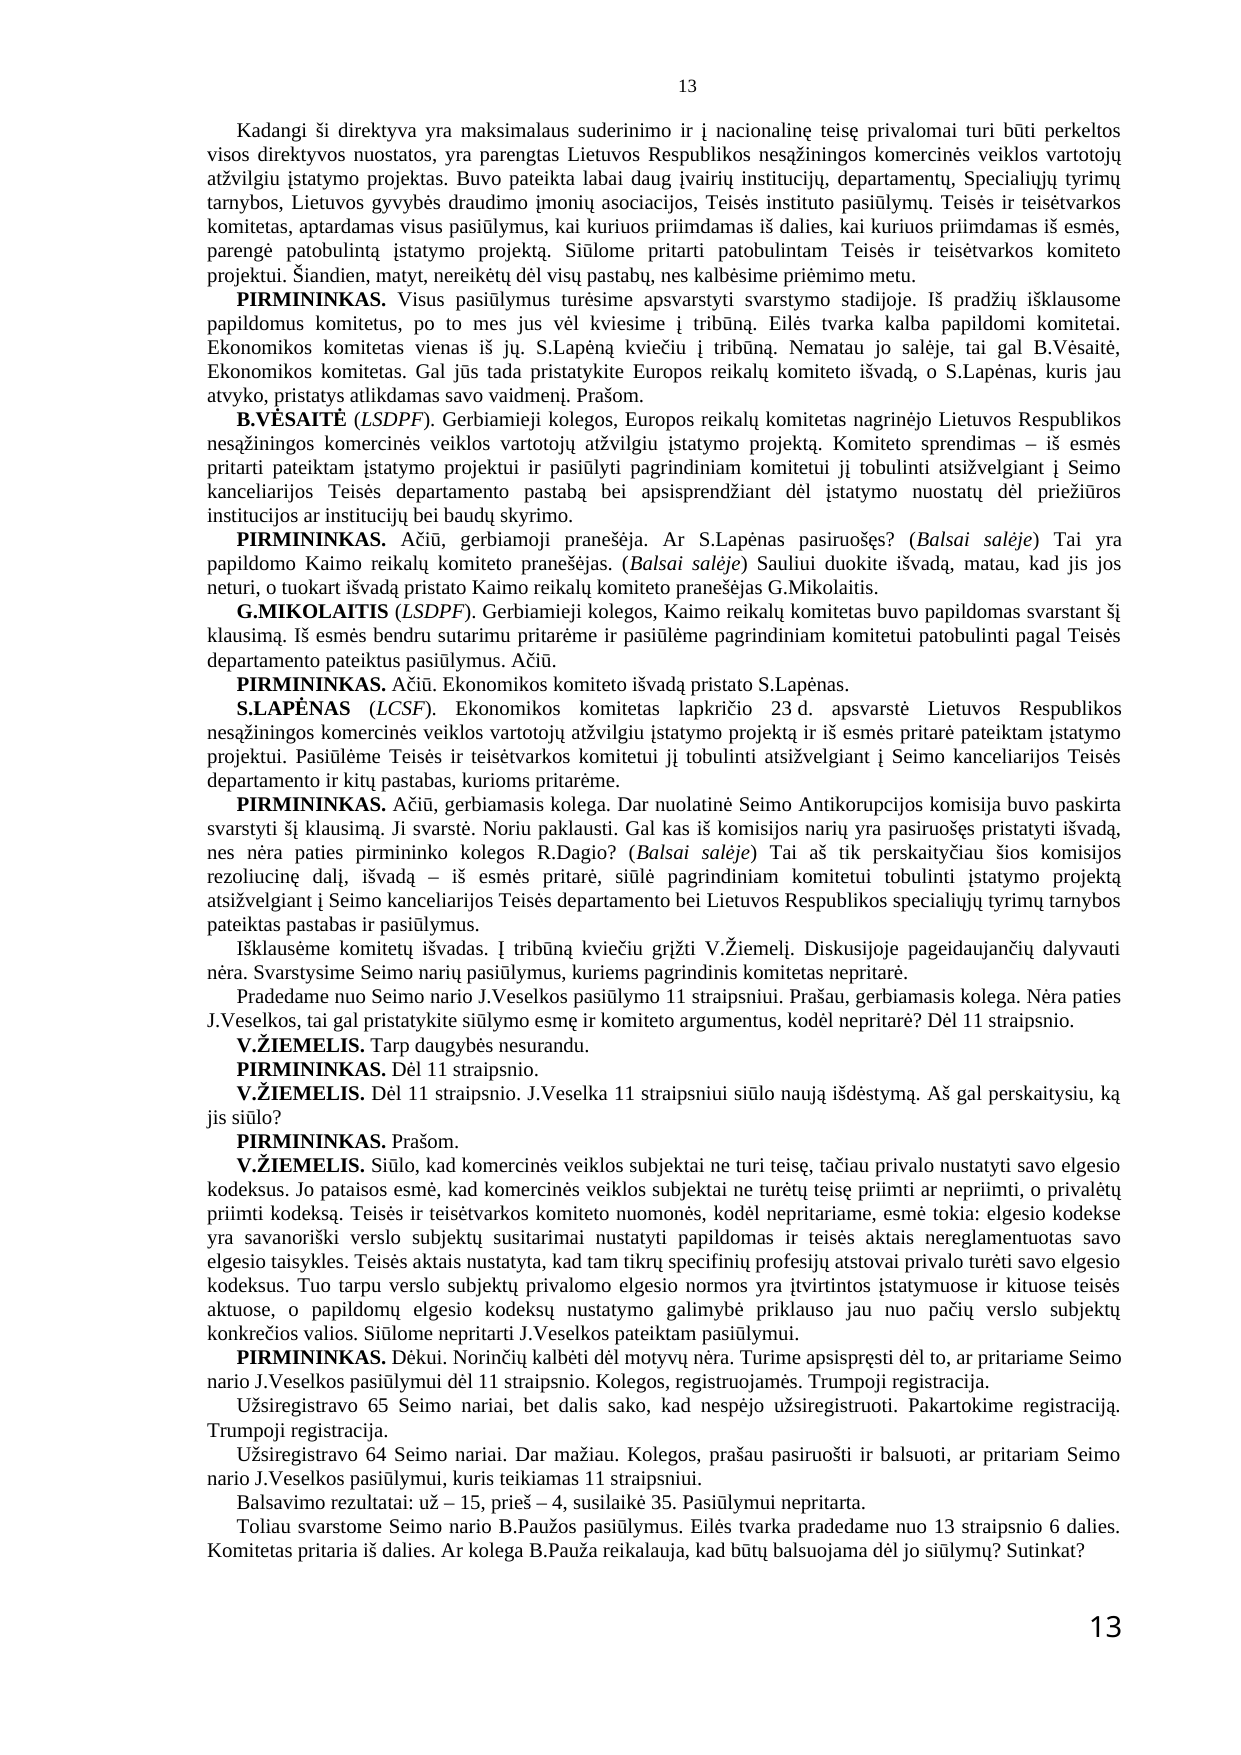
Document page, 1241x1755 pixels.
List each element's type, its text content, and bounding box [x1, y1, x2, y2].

text PIRMININKAS. Ačiū, gerbiamasis kolega. Dar nuolatinė Seimo Antikorupcijos komisija buvo paskirta svarstyti šį klausimą. Ji svarstė. Noriu paklausti. Gal kas iš komisijos narių yra pasiruošęs pristatyti išvadą, nes nėra paties pirmininko kolegos R.Dagio? (Balsai salėje) Tai aš tik perskaityčiau šios komisijos rezoliucinę dalį, išvadą – iš esmės pritarė, siūlė pagrindiniam komitetui tobulinti įstatymo projektą atsižvelgiant į Seimo kanceliarijos Teisės departamento bei Lietuvos Respublikos specialiųjų tyrimų tarnybos pateiktas pastabas ir pasiūlymus. [207, 792, 1122, 936]
text PIRMININKAS. Ačiū, gerbiamoji pranešėja. Ar S.Lapėnas pasiruošęs? (Balsai salėje) Tai yra papildomo Kaimo reikalų komiteto pranešėjas. (Balsai salėje) Sauliui duokite išvadą, matau, kad jis jos neturi, o tuokart išvadą pristato Kaimo reikalų komiteto pranešėjas G.Mikolaitis. [207, 527, 1122, 599]
text PIRMININKAS. Prašom. [207, 1129, 1122, 1153]
text Kadangi ši direktyva yra maksimalaus suderinimo ir į nacionalinę teisę privalomai turi būti perkeltos visos direktyvos nuostatos, yra parengtas Lietuvos Respublikos nesąžiningos komercinės veiklos vartotojų atžvilgiu įstatymo projektas. Buvo pateikta labai daug įvairių institucijų, departamentų, Specialiųjų tyrimų tarnybos, Lietuvos gyvybės draudimo įmonių asociacijos, Teisės instituto pasiūlymų. Teisės ir teisėtvarkos komitetas, aptardamas visus pasiūlymus, kai kuriuos priimdamas iš dalies, kai kuriuos priimdamas iš esmės, parengė patobulintą įstatymo projektą. Siūlome pritarti patobulintam Teisės ir teisėtvarkos komiteto projektui. Šiandien, matyt, nereikėtų dėl visų pastabų, nes kalbėsime priėmimo metu. [207, 118, 1122, 287]
text PIRMININKAS. Visus pasiūlymus turėsime apsvarstyti svarstymo stadijoje. Iš pradžių išklausome papildomus komitetus, po to mes jus vėl kviesime į tribūną. Eilės tvarka kalba papildomi komitetai. Ekonomikos komitetas vienas iš jų. S.Lapėną kviečiu į tribūną. Nematau jo salėje, tai gal B.Vėsaitė, Ekonomikos komitetas. Gal jūs tada pristatykite Europos reikalų komiteto išvadą, o S.Lapėnas, kuris jau atvyko, pristatys atlikdamas savo vaidmenį. Prašom. [207, 287, 1122, 407]
text Balsavimo rezultatai: už – 15, prieš – 4, susilaikė 35. Pasiūlymui nepritarta. [207, 1490, 1122, 1514]
text V.ŽIEMELIS. Dėl 11 straipsnio. J.Veselka 11 straipsniui siūlo naują išdėstymą. Aš gal perskaitysiu, ką jis siūlo? [207, 1081, 1122, 1129]
text S.LAPĖNAS (LCSF). Ekonomikos komitetas lapkričio 23 d. apsvarstė Lietuvos Respublikos nesąžiningos komercinės veiklos vartotojų atžvilgiu įstatymo projektą ir iš esmės pritarė pateiktam įstatymo projektui. Pasiūlėme Teisės ir teisėtvarkos komitetui jį tobulinti atsižvelgiant į Seimo kanceliarijos Teisės departamento ir kitų pastabas, kurioms pritarėme. [207, 696, 1122, 792]
text Užsiregistravo 64 Seimo nariai. Dar mažiau. Kolegos, prašau pasiruošti ir balsuoti, ar pritariam Seimo nario J.Veselkos pasiūlymui, kuris teikiamas 11 straipsniui. [207, 1442, 1122, 1490]
text B.VĖSAITĖ (LSDPF). Gerbiamieji kolegos, Europos reikalų komitetas nagrinėjo Lietuvos Respublikos nesąžiningos komercinės veiklos vartotojų atžvilgiu įstatymo projektą. Komiteto sprendimas – iš esmės pritarti pateiktam įstatymo projektui ir pasiūlyti pagrindiniam komitetui jį tobulinti atsižvelgiant į Seimo kanceliarijos Teisės departamento pastabą bei apsisprendžiant dėl įstatymo nuostatų dėl priežiūros institucijos ar institucijų bei baudų skyrimo. [207, 407, 1122, 527]
text PIRMININKAS. Dėl 11 straipsnio. [207, 1057, 1122, 1081]
text G.MIKOLAITIS (LSDPF). Gerbiamieji kolegos, Kaimo reikalų komitetas buvo papildomas svarstant šį klausimą. Iš esmės bendru sutarimu pritarėme ir pasiūlėme pagrindiniam komitetui patobulinti pagal Teisės departamento pateiktus pasiūlymus. Ačiū. [207, 599, 1122, 672]
text V.ŽIEMELIS. Siūlo, kad komercinės veiklos subjektai ne turi teisę, tačiau privalo nustatyti savo elgesio kodeksus. Jo pataisos esmė, kad komercinės veiklos subjektai ne turėtų teisę priimti ar nepriimti, o privalėtų priimti kodeksą. Teisės ir teisėtvarkos komiteto nuomonės, kodėl nepritariame, esmė tokia: elgesio kodekse yra savanoriški verslo subjektų susitarimai nustatyti papildomas ir teisės aktais nereglamentuotas savo elgesio taisykles. Teisės aktais nustatyta, kad tam tikrų specifinių profesijų atstovai privalo turėti savo elgesio kodeksus. Tuo tarpu verslo subjektų privalomo elgesio normos yra įtvirtintos įstatymuose ir kituose teisės aktuose, o papildomų elgesio kodeksų nustatymo galimybė priklauso jau nuo pačių verslo subjektų konkrečios valios. Siūlome nepritarti J.Veselkos pateiktam pasiūlymui. [207, 1153, 1122, 1345]
text Išklausėme komitetų išvadas. Į tribūną kviečiu grįžti V.Žiemelį. Diskusijoje pageidaujančių dalyvauti nėra. Svarstysime Seimo narių pasiūlymus, kuriems pagrindinis komitetas nepritarė. [207, 936, 1122, 984]
text V.ŽIEMELIS. Tarp daugybės nesurandu. [207, 1032, 1122, 1057]
text PIRMININKAS. Dėkui. Norinčių kalbėti dėl motyvų nėra. Turime apsispręsti dėl to, ar pritariame Seimo nario J.Veselkos pasiūlymui dėl 11 straipsnio. Kolegos, registruojamės. Trumpoji registracija. [207, 1345, 1122, 1393]
text Užsiregistravo 65 Seimo nariai, bet dalis sako, kad nespėjo užsiregistruoti. Pakartokime registraciją. Trumpoji registracija. [207, 1393, 1122, 1442]
text PIRMININKAS. Ačiū. Ekonomikos komiteto išvadą pristato S.Lapėnas. [207, 672, 1122, 696]
text Pradedame nuo Seimo nario J.Veselkos pasiūlymo 11 straipsniui. Prašau, gerbiamasis kolega. Nėra paties J.Veselkos, tai gal pristatykite siūlymo esmę ir komiteto argumentus, kodėl nepritarė? Dėl 11 straipsnio. [207, 984, 1122, 1032]
text Toliau svarstome Seimo nario B.Paužos pasiūlymus. Eilės tvarka pradedame nuo 13 straipsnio 6 dalies. Komitetas pritaria iš dalies. Ar kolega B.Pauža reikalauja, kad būtų balsuojama dėl jo siūlymų? Sutinkat? [207, 1514, 1122, 1562]
